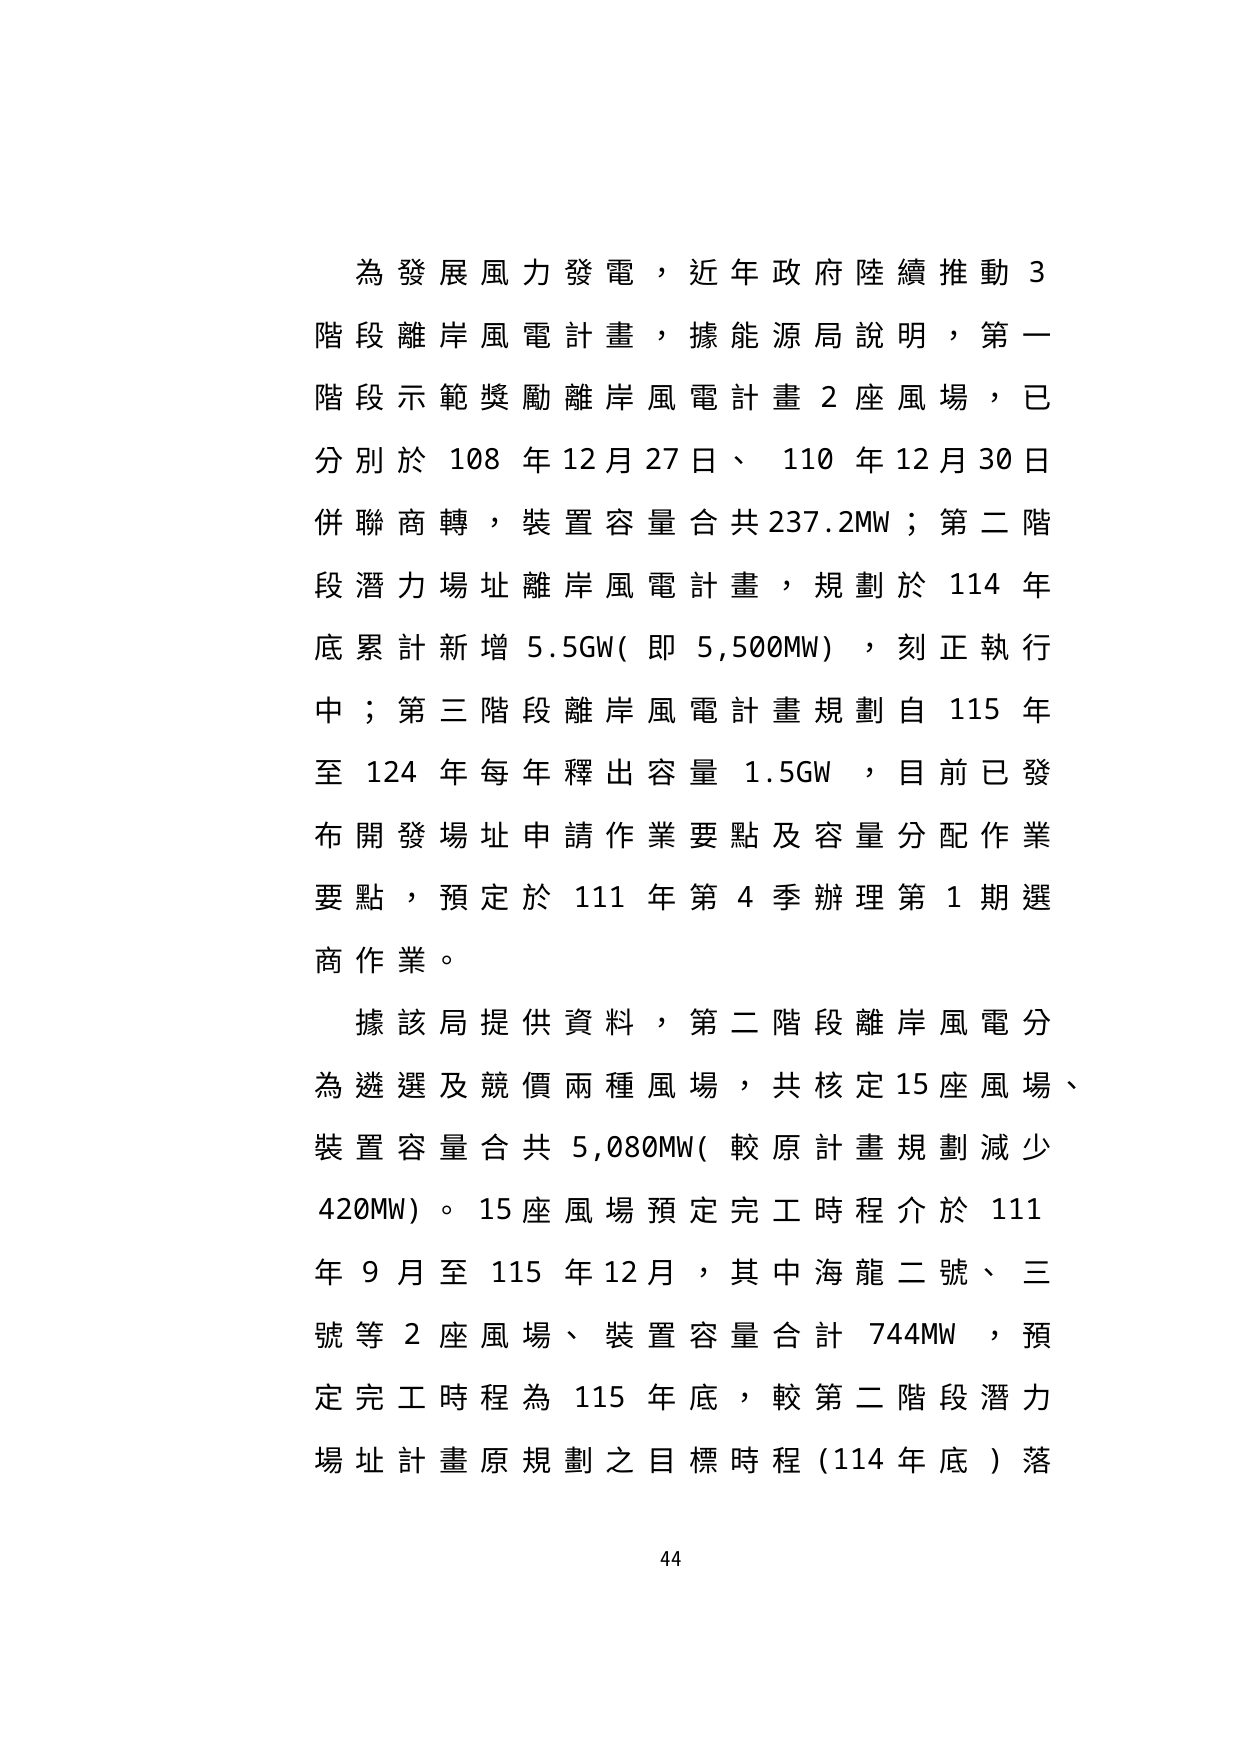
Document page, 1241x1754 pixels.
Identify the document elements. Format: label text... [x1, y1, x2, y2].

text 為發展風力發電，近年政府陸續推動3階段離岸風電計畫，據能源局說明，第一階段示範獎勵離岸風電計畫2座風場，已分別於108年12月27日、110年12月30日併聯商轉，裝置容量合共237.2MW；第二階段潛力場址離岸風電計畫，規劃於114年底累計新增5.5GW(即5,500MW)，刻正執行中；第三階段離岸風電計畫規劃自115年至124年每年釋出容量1.5GW，目前已發布開發場址申請作業要點及容量分配作業要點，預定於111年第4季辦理第1期選商作業。 [301, 229, 1058, 979]
text 據該局提供資料，第二階段離岸風電分為遴選及競價兩種風場，共核定15座風場、裝置容量合共5,080MW(較原計畫規劃減少420MW)。15座風場預定完工時程介於111年9月至115年12月，其中海龍二號、三號等2座風場、裝置容量合計744MW，預定完工時程為115年底，較第二階段潛力場址計畫原規劃之目標時程(114年底)落後1年。 [301, 979, 1058, 1479]
